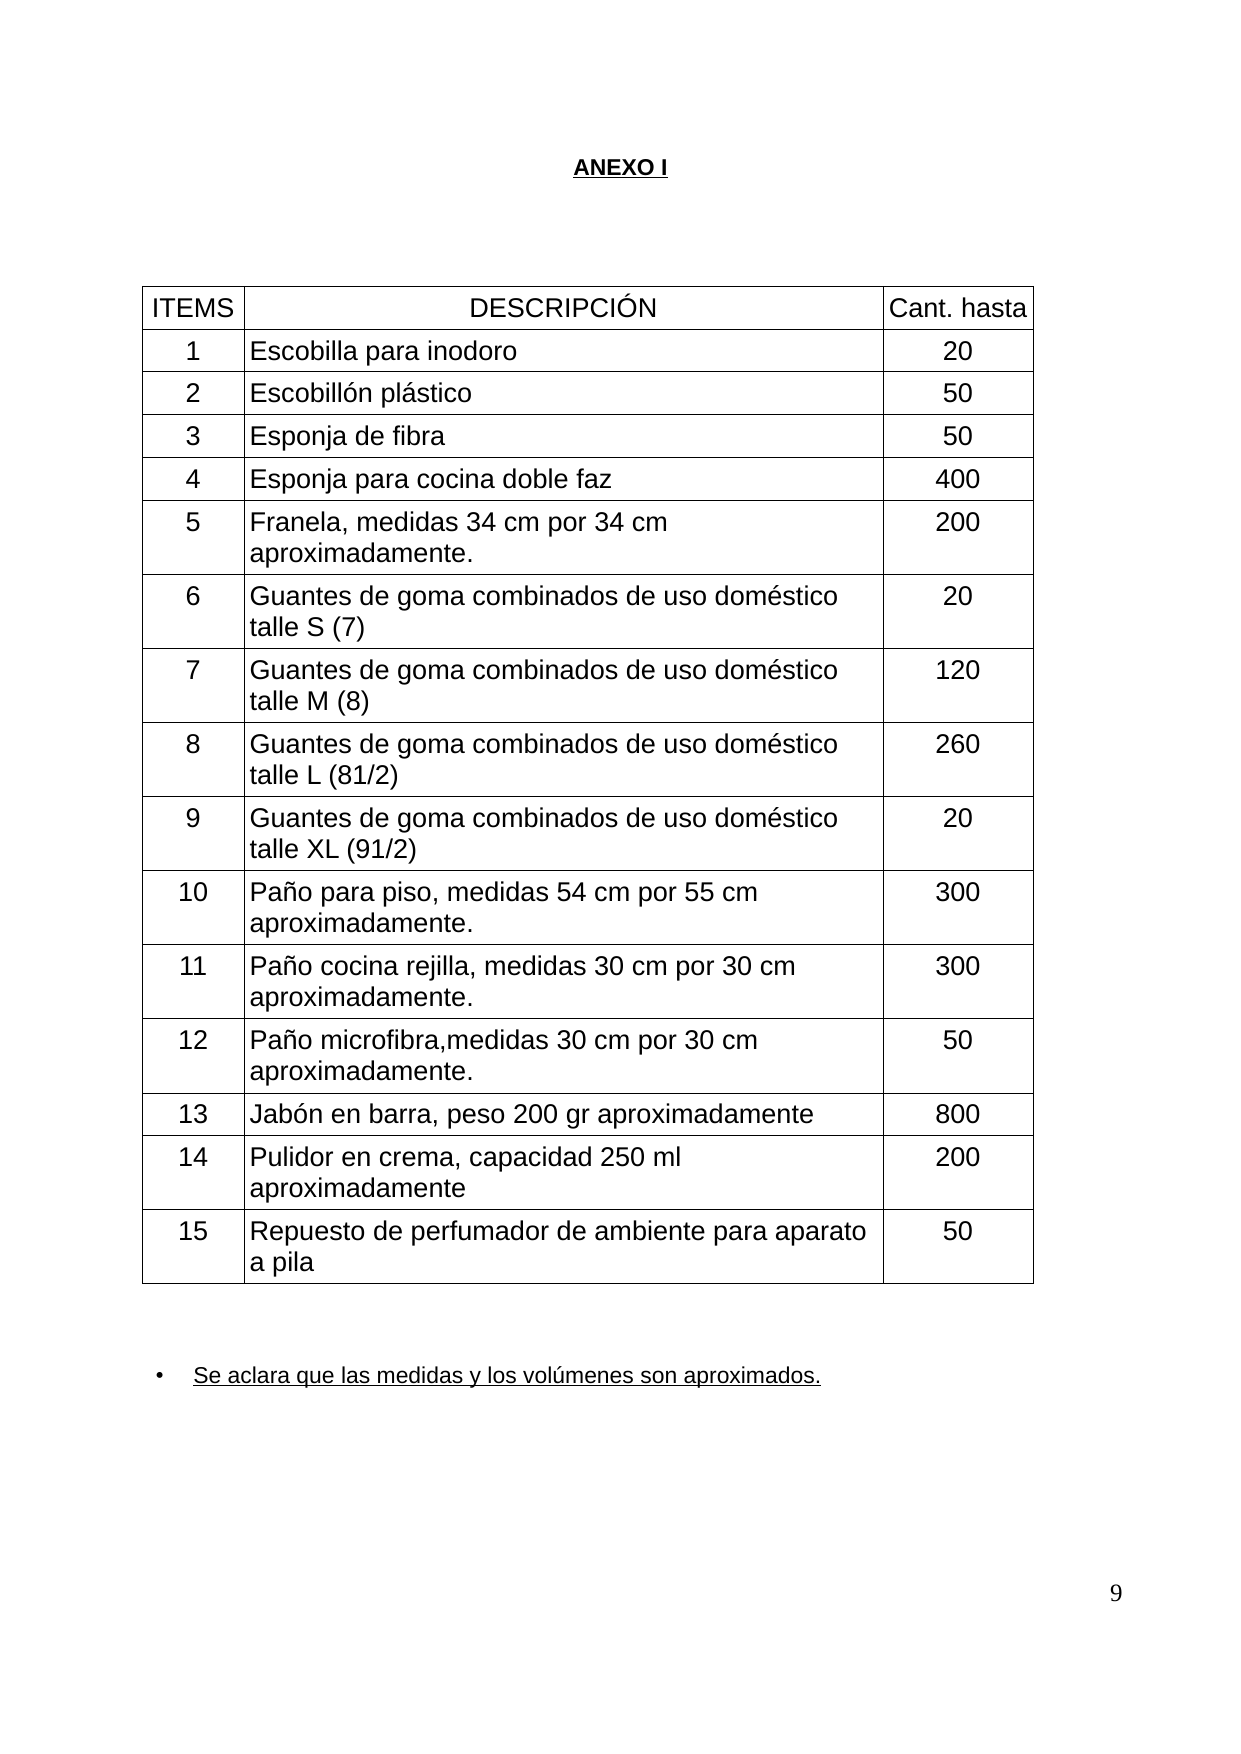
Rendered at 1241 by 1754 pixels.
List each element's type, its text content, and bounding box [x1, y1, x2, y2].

table_cell Esponja de fibra [245, 415, 883, 457]
list Se aclara que las medidas y los volúmenes son aproximados. [156, 1362, 1122, 1389]
table_cell 13 [143, 1094, 244, 1135]
table_cell 300 [884, 945, 1033, 1018]
table_cell 50 [884, 1210, 1033, 1283]
table_cell Guantes de goma combinados de uso doméstico talle L (81/2) [245, 723, 883, 796]
table_cell 15 [143, 1210, 244, 1283]
table_cell 4 [143, 458, 244, 500]
table_cell 200 [884, 1136, 1033, 1209]
table_cell 50 [884, 372, 1033, 414]
table_cell Guantes de goma combinados de uso doméstico talle S (7) [245, 575, 883, 648]
table_cell 7 [143, 649, 244, 722]
table_cell 3 [143, 415, 244, 457]
table_cell 20 [884, 797, 1033, 870]
table_cell Escobilla para inodoro [245, 330, 883, 371]
table_cell 9 [143, 797, 244, 870]
table_cell 10 [143, 871, 244, 944]
table_cell 800 [884, 1094, 1033, 1135]
table_cell Repuesto de perfumador de ambiente para aparato a pila [245, 1210, 883, 1283]
table_cell 20 [884, 575, 1033, 648]
table_cell 12 [143, 1019, 244, 1092]
table_header Cant. hasta [884, 287, 1033, 329]
table_cell Paño cocina rejilla, medidas 30 cm por 30 cm aproximadamente. [245, 945, 883, 1018]
table_cell 2 [143, 372, 244, 414]
table_cell Guantes de goma combinados de uso doméstico talle M (8) [245, 649, 883, 722]
table_cell 14 [143, 1136, 244, 1209]
table_cell 5 [143, 501, 244, 574]
table_cell Paño para piso, medidas 54 cm por 55 cm aproximadamente. [245, 871, 883, 944]
table_cell Esponja para cocina doble faz [245, 458, 883, 500]
table_header ITEMS [143, 287, 244, 329]
subtitle ANEXO I [118, 154, 1122, 180]
table_cell Guantes de goma combinados de uso doméstico talle XL (91/2) [245, 797, 883, 870]
table_cell 400 [884, 458, 1033, 500]
table_cell 11 [143, 945, 244, 1018]
table_cell 6 [143, 575, 244, 648]
table_cell 200 [884, 501, 1033, 574]
table_cell 20 [884, 330, 1033, 371]
table_cell Pulidor en crema, capacidad 250 ml aproximadamente [245, 1136, 883, 1209]
table_cell 300 [884, 871, 1033, 944]
table_cell 120 [884, 649, 1033, 722]
table_cell 8 [143, 723, 244, 796]
table_cell 1 [143, 330, 244, 371]
table_cell 50 [884, 415, 1033, 457]
table_cell 50 [884, 1019, 1033, 1092]
table_cell Escobillón plástico [245, 372, 883, 414]
table_cell Jabón en barra, peso 200 gr aproximadamente [245, 1094, 883, 1135]
table_cell 260 [884, 723, 1033, 796]
table_cell Franela, medidas 34 cm por 34 cm aproximadamente. [245, 501, 883, 574]
table_header DESCRIPCIÓN [245, 287, 883, 329]
table_cell Paño microfibra,medidas 30 cm por 30 cm aproximadamente. [245, 1019, 883, 1092]
